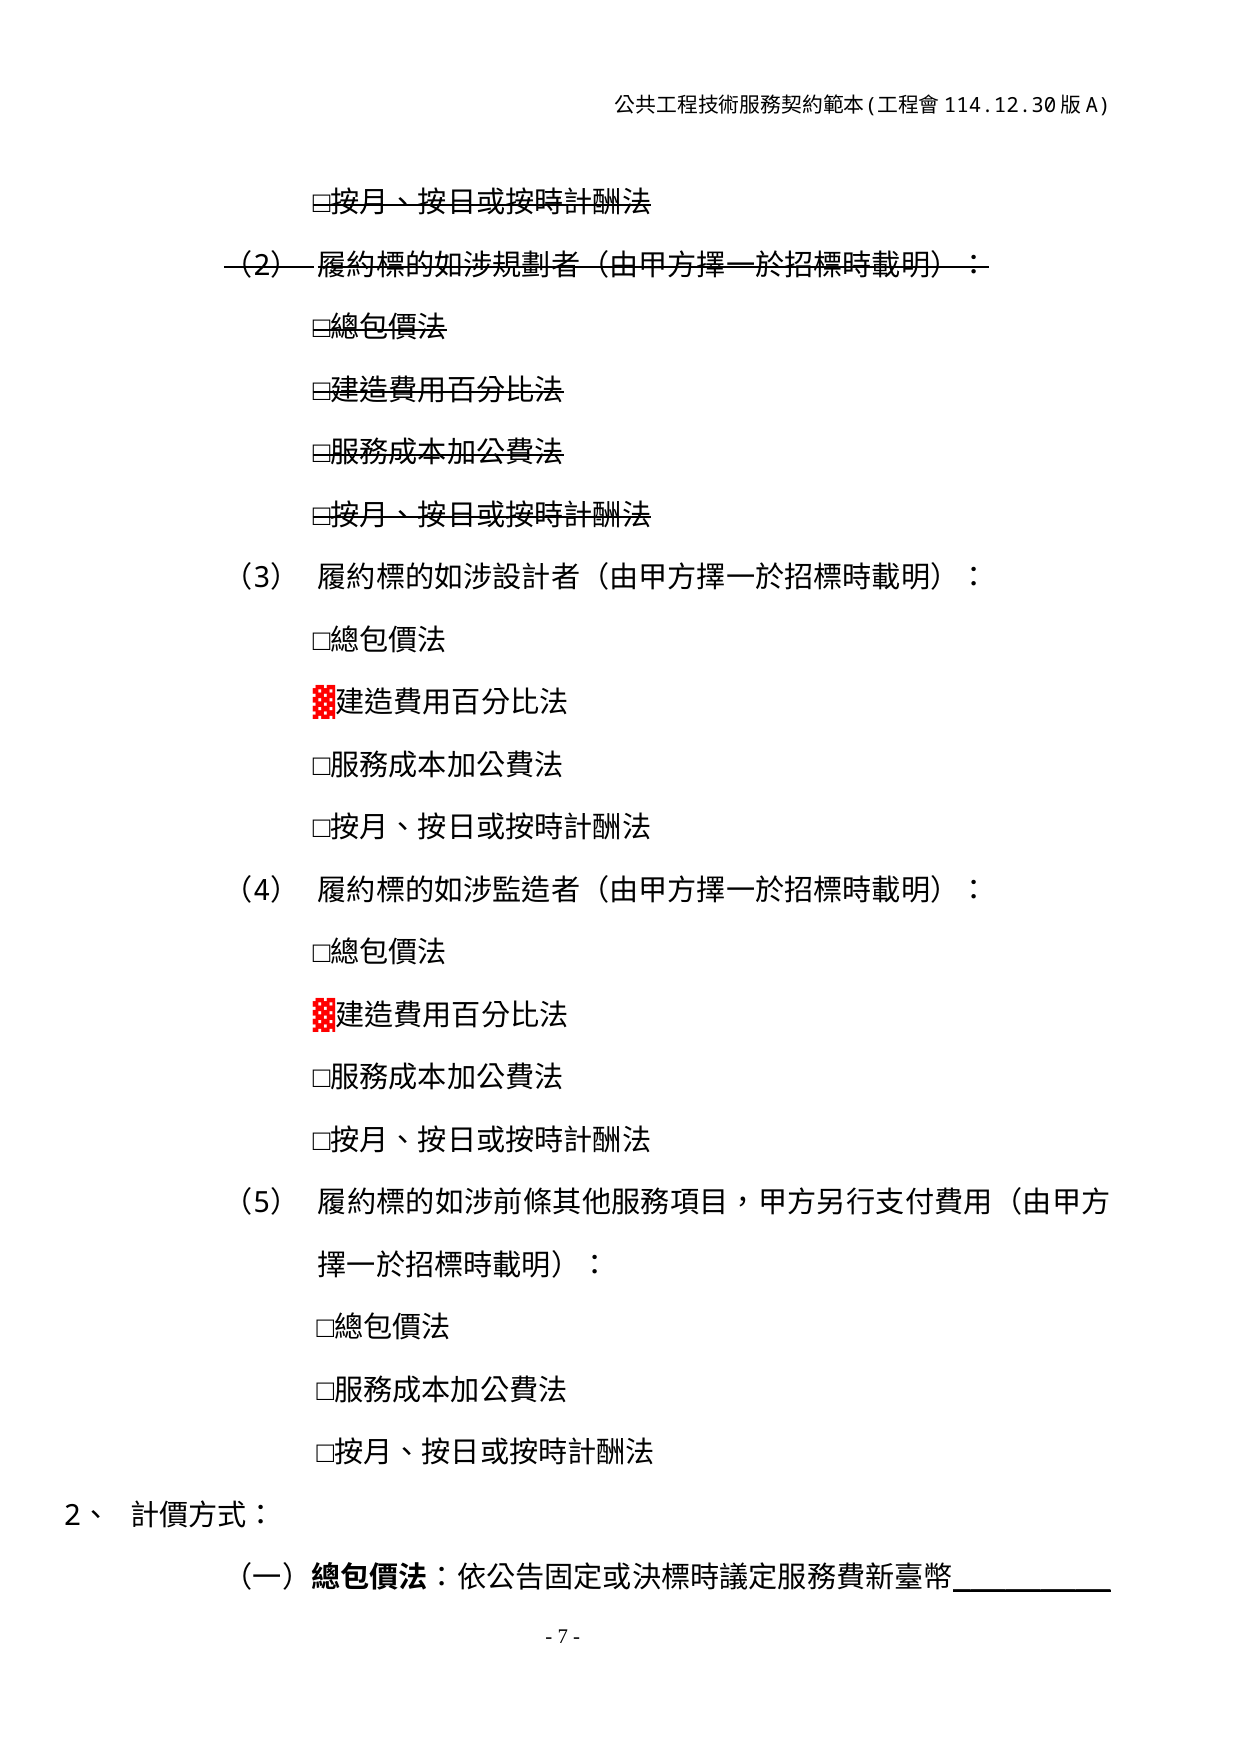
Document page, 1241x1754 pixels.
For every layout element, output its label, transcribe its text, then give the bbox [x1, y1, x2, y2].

text □服務成本加公費法 [271, 1346, 1110, 1408]
text □按月、按日或按時計酬法 [138, 783, 1110, 846]
text □總包價法 [138, 596, 1110, 658]
text □服務成本加公費法 [138, 721, 1110, 783]
text □服務成本加公費法 [138, 408, 1110, 471]
list 計價方式： [63, 1471, 1110, 1533]
text □建造費用百分比法 [138, 346, 1110, 408]
text □服務成本加公費法 [138, 1033, 1110, 1096]
text □按月、按日或按時計酬法 [138, 158, 1110, 221]
text ▓建造費用百分比法 [138, 658, 1110, 721]
text □總包價法 [138, 283, 1110, 346]
text （一）總包價法：依公告固定或決標時議定服務費新臺幣_________ [223, 1533, 1110, 1596]
list 履約標的如涉前條其他服務項目，甲方另行支付費用（由甲方擇一於招標時載明）： [224, 1158, 1110, 1283]
text □總包價法 [271, 1283, 1110, 1346]
text □按月、按日或按時計酬法 [138, 1096, 1110, 1158]
list 履約標的如涉監造者（由甲方擇一於招標時載明）： [224, 846, 1110, 908]
list 履約標的如涉規劃者（由甲方擇一於招標時載明）： [224, 221, 1110, 283]
text ▓建造費用百分比法 [138, 971, 1110, 1033]
text □總包價法 [138, 908, 1110, 971]
text □按月、按日或按時計酬法 [271, 1408, 1110, 1471]
text □按月、按日或按時計酬法 [138, 471, 1110, 533]
list 履約標的如涉設計者（由甲方擇一於招標時載明）： [224, 533, 1110, 596]
